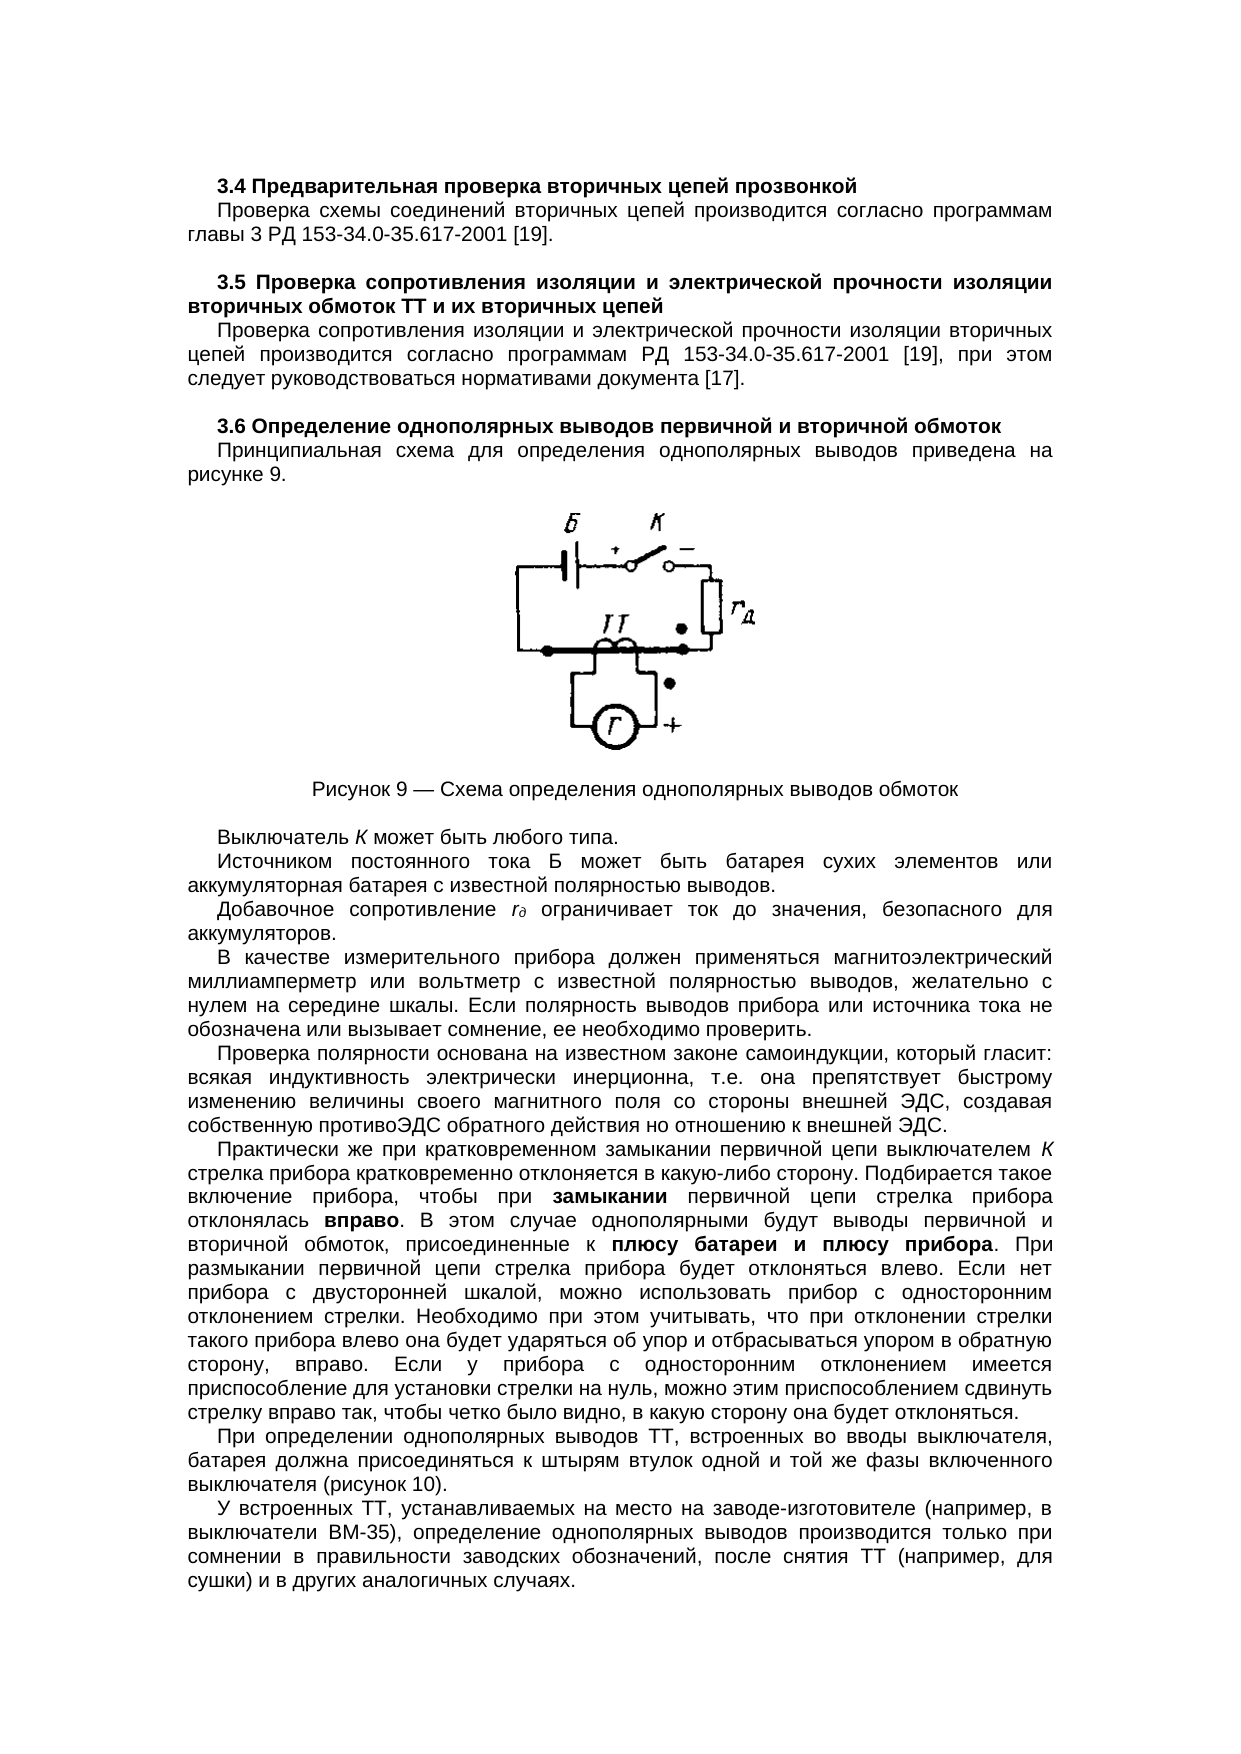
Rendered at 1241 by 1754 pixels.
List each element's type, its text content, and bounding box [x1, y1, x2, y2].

text Источником постоянного тока Б может быть батарея сухих элементов или аккумуляторная батарея с известной полярностью выводов. [187, 849, 1053, 897]
text Проверка схемы соединений вторичных цепей производится согласно программам главы 3 РД 153-34.0-35.617-2001 [19]. [187, 198, 1053, 246]
text В качестве измерительного прибора должен применяться магнитоэлектрический миллиамперметр или вольтметр с известной полярностью выводов, желательно с нулем на середине шкалы. Если полярность выводов прибора или источника тока не обозначена или вызывает сомнение, ее необходимо проверить. [187, 945, 1053, 1041]
text 3.6 Определение однополярных выводов первичной и вторичной обмоток [187, 413, 1053, 437]
text Проверка полярности основана на известном законе самоиндукции, который гласит: всякая индуктивность электрически инерционна, т.е. она препятствует быстрому изменению величины своего магнитного поля со стороны внешней ЭДС, создавая собственную противоЭДС обратного действия но отношению к внешней ЭДС. [187, 1041, 1053, 1136]
text 3.5 Проверка сопротивления изоляции и электрической прочности изоляции вторичных обмоток ТТ и их вторичных цепей [187, 270, 1053, 318]
text Рисунок 9 — Схема определения однополярных выводов обмоток [187, 777, 1053, 801]
text Принципиальная схема для определения однополярных выводов приведена на рисунке 9. [187, 437, 1053, 485]
text При определении однополярных выводов ТТ, встроенных во вводы выключателя, батарея должна присоединяться к штырям втулок одной и той же фазы включенного выключателя (рисунок 10). [187, 1424, 1053, 1496]
text Выключатель К может быть любого типа. [187, 825, 1053, 849]
text Добавочное сопротивление rд ограничивает ток до значения, безопасного для аккумуляторов. [187, 897, 1053, 945]
text Проверка сопротивления изоляции и электрической прочности изоляции вторичных цепей производится согласно программам РД 153-34.0-35.617-2001 [19], при этом следует руководствоваться нормативами документа [17]. [187, 318, 1053, 389]
text У встроенных ТТ, устанавливаемых на место на заводе-изготовителе (например, в выключатели ВМ-35), определение однополярных выводов производится только при сомнении в правильности заводских обозначений, после снятия ТТ (например, для сушки) и в других аналогичных случаях. [187, 1496, 1053, 1592]
text Практически же при кратковременном замыкании первичной цепи выключателем К стрелка прибора кратковременно отклоняется в какую-либо сторону. Подбирается такое включение прибора, чтобы при замыкании первичной цепи стрелка прибора отклонялась вправо. В этом случае однополярными будут выводы первичной и вторичной обмоток, присоединенные к плюсу батареи и плюсу прибора. При размыкании первичной цепи стрелка прибора будет отклоняться влево. Если нет прибора с двусторонней шкалой, можно использовать прибор с односторонним отклонением стрелки. Необходимо при этом учитывать, что при отклонении стрелки такого прибора влево она будет ударяться об упор и отбрасываться упором в обратную сторону, вправо. Если у прибора с односторонним отклонением имеется приспособление для установки стрелки на нуль, можно этим приспособлением сдвинуть стрелку вправо так, чтобы четко было видно, в какую сторону она будет отклоняться. [187, 1136, 1053, 1424]
text 3.4 Предварительная проверка вторичных цепей прозвонкой [187, 174, 1053, 198]
